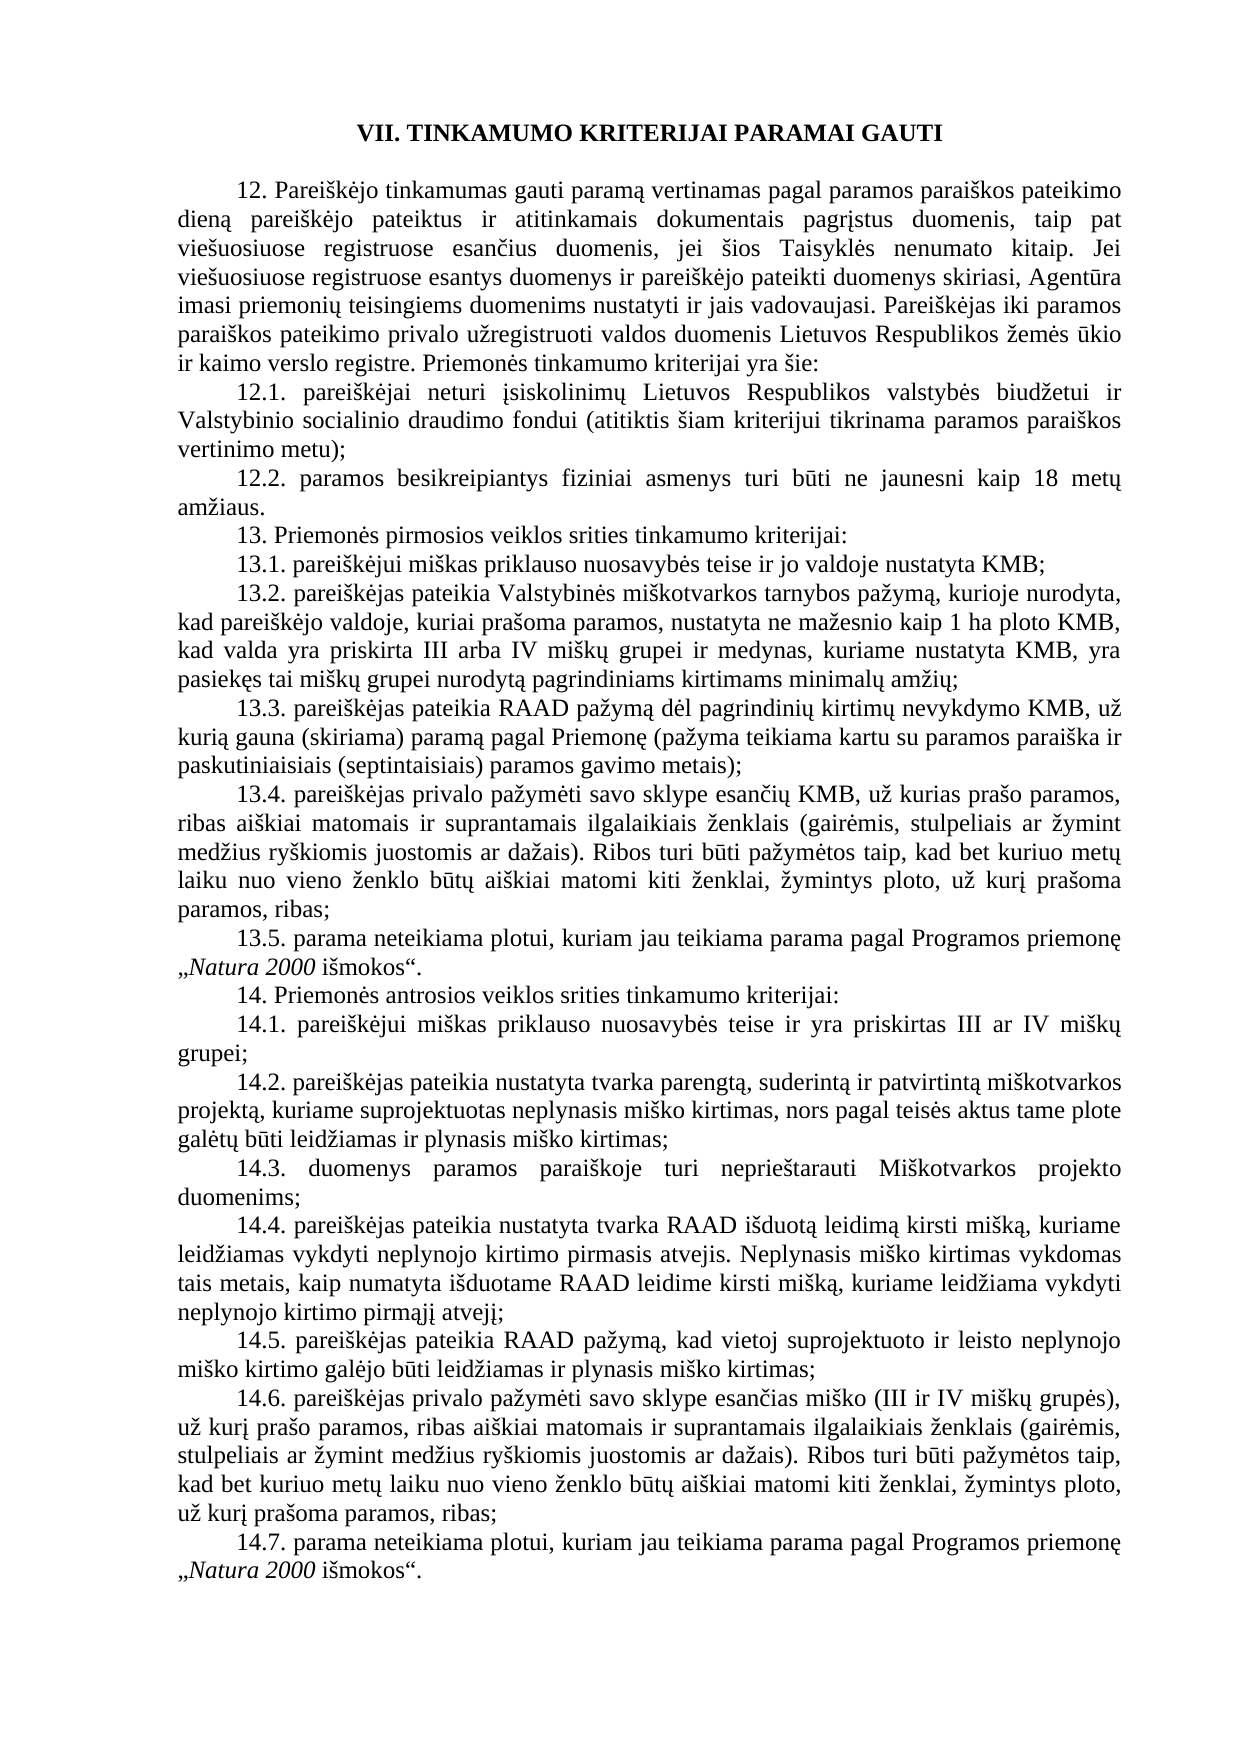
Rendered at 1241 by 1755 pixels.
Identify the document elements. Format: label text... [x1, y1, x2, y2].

text 13.3. pareiškėjas pateikia RAAD pažymą dėl pagrindinių kirtimų nevykdymo KMB, už kurią gauna (skiriama) paramą pagal Priemonę (pažyma teikiama kartu su paramos paraiška ir paskutiniaisiais (septintaisiais) paramos gavimo metais); [177, 693, 1122, 779]
text 14.1. pareiškėjui miškas priklauso nuosavybės teise ir yra priskirtas III ar IV miškų grupei; [177, 1009, 1122, 1067]
text 13.2. pareiškėjas pateikia Valstybinės miškotvarkos tarnybos pažymą, kurioje nurodyta, kad pareiškėjo valdoje, kuriai prašoma paramos, nustatyta ne mažesnio kaip 1 ha ploto KMB, kad valda yra priskirta III arba IV miškų grupei ir medynas, kuriame nustatyta KMB, yra pasiekęs tai miškų grupei nurodytą pagrindiniams kirtimams minimalų amžių; [177, 578, 1122, 693]
text 14.2. pareiškėjas pateikia nustatyta tvarka parengtą, suderintą ir patvirtintą miškotvarkos projektą, kuriame suprojektuotas neplynasis miško kirtimas, nors pagal teisės aktus tame plote galėtų būti leidžiamas ir plynasis miško kirtimas; [177, 1067, 1122, 1153]
text 13.1. pareiškėjui miškas priklauso nuosavybės teise ir jo valdoje nustatyta KMB; [177, 549, 1122, 578]
text 12. Pareiškėjo tinkamumas gauti paramą vertinamas pagal paramos paraiškos pateikimo dieną pareiškėjo pateiktus ir atitinkamais dokumentais pagrįstus duomenis, taip pat viešuosiuose registruose esančius duomenis, jei šios Taisyklės nenumato kitaip. Jei viešuosiuose registruose esantys duomenys ir pareiškėjo pateikti duomenys skiriasi, Agentūra imasi priemonių teisingiems duomenims nustatyti ir jais vadovaujasi. Pareiškėjas iki paramos paraiškos pateikimo privalo užregistruoti valdos duomenis Lietuvos Respublikos žemės ūkio ir kaimo verslo registre. Priemonės tinkamumo kriterijai yra šie: [177, 176, 1122, 377]
text 14.4. pareiškėjas pateikia nustatyta tvarka RAAD išduotą leidimą kirsti mišką, kuriame leidžiamas vykdyti neplynojo kirtimo pirmasis atvejis. Neplynasis miško kirtimas vykdomas tais metais, kaip numatyta išduotame RAAD leidime kirsti mišką, kuriame leidžiama vykdyti neplynojo kirtimo pirmąjį atvejį; [177, 1211, 1122, 1326]
text 13.4. pareiškėjas privalo pažymėti savo sklype esančių KMB, už kurias prašo paramos, ribas aiškiai matomais ir suprantamais ilgalaikiais ženklais (gairėmis, stulpeliais ar žymint medžius ryškiomis juostomis ar dažais). Ribos turi būti pažymėtos taip, kad bet kuriuo metų laiku nuo vieno ženklo būtų aiškiai matomi kiti ženklai, žymintys ploto, už kurį prašoma paramos, ribas; [177, 779, 1122, 923]
text 12.2. paramos besikreipiantys fiziniai asmenys turi būti ne jaunesni kaip 18 metų amžiaus. [177, 463, 1122, 521]
text 12.1. pareiškėjai neturi įsiskolinimų Lietuvos Respublikos valstybės biudžetui ir Valstybinio socialinio draudimo fondui (atitiktis šiam kriterijui tikrinama paramos paraiškos vertinimo metu); [177, 377, 1122, 463]
text 14.6. pareiškėjas privalo pažymėti savo sklype esančias miško (III ir IV miškų grupės), už kurį prašo paramos, ribas aiškiai matomais ir suprantamais ilgalaikiais ženklais (gairėmis, stulpeliais ar žymint medžius ryškiomis juostomis ar dažais). Ribos turi būti pažymėtos taip, kad bet kuriuo metų laiku nuo vieno ženklo būtų aiškiai matomi kiti ženklai, žymintys ploto, už kurį prašoma paramos, ribas; [177, 1383, 1122, 1527]
text VII. TINKAMUMO KRITERIJAI PARAMAI GAUTI [177, 118, 1122, 147]
text 14.7. parama neteikiama plotui, kuriam jau teikiama parama pagal Programos priemonę „Natura 2000 išmokos“. [177, 1527, 1122, 1584]
text 13. Priemonės pirmosios veiklos srities tinkamumo kriterijai: [177, 521, 1122, 549]
text 14.3. duomenys paramos paraiškoje turi neprieštarauti Miškotvarkos projekto duomenims; [177, 1153, 1122, 1211]
text 14.5. pareiškėjas pateikia RAAD pažymą, kad vietoj suprojektuoto ir leisto neplynojo miško kirtimo galėjo būti leidžiamas ir plynasis miško kirtimas; [177, 1326, 1122, 1383]
text 13.5. parama neteikiama plotui, kuriam jau teikiama parama pagal Programos priemonę „Natura 2000 išmokos“. [177, 923, 1122, 981]
text 14. Priemonės antrosios veiklos srities tinkamumo kriterijai: [177, 981, 1122, 1009]
